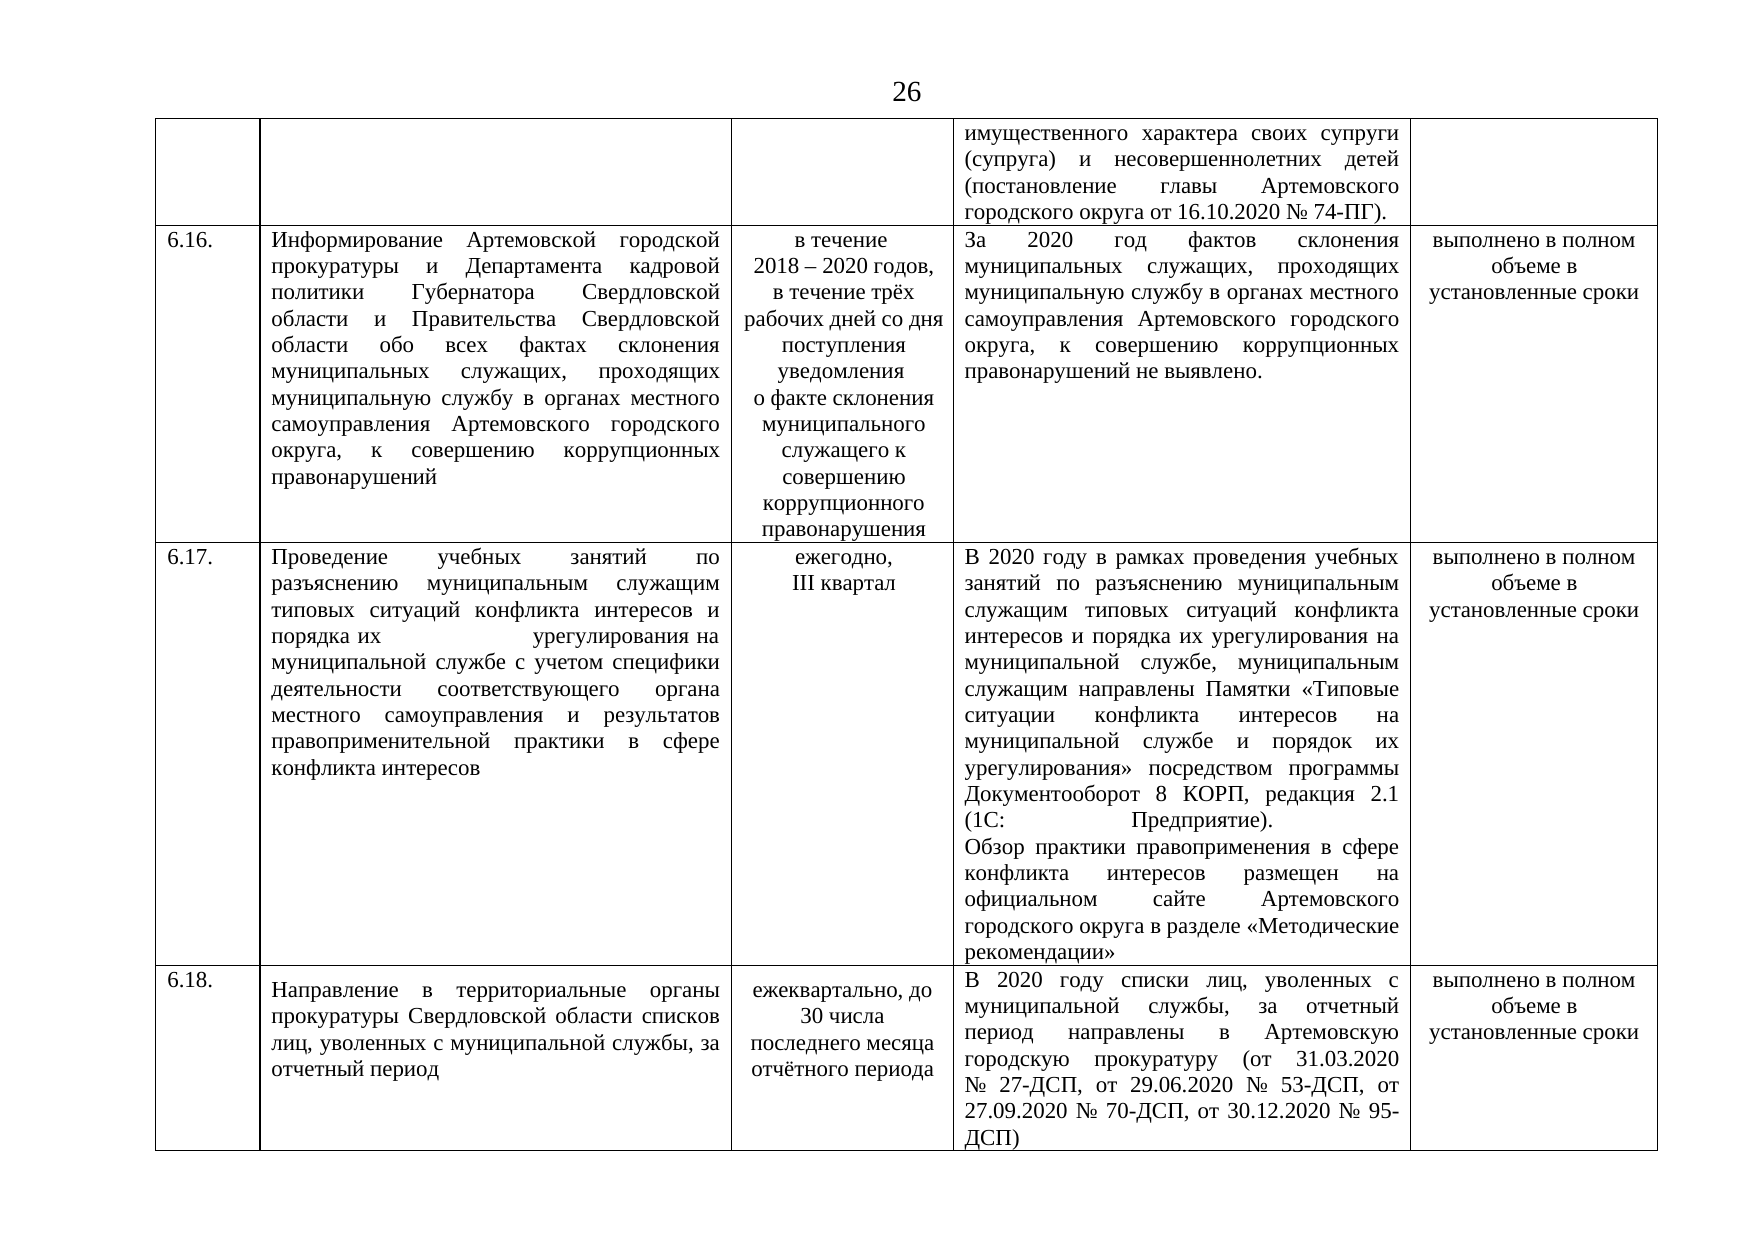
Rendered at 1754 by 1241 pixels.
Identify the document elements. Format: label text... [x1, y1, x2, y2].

table_cell выполнено в полном объеме в установленные сроки [1411, 543, 1657, 964]
table_cell [732, 119, 953, 224]
table_cell ежегодно, III квартал [732, 543, 953, 964]
table_cell За 2020 год фактов склонения муниципальных служащих, проходящих муниципальную службу в органах местного самоуправления Артемовского городского округа, к совершению коррупционных правонарушений не выявлено. [954, 226, 1410, 542]
table_cell выполнено в полном объеме в установленные сроки [1411, 226, 1657, 542]
table_cell [1411, 119, 1657, 224]
table_cell 6.17. [156, 543, 259, 964]
table_cell Информирование Артемовской городской прокуратуры и Департамента кадровой политики Губернатора Свердловской области и Правительства Свердловской области обо всех фактах склонения муниципальных служащих, проходящих муниципальную службу в органах местного самоуправления Артемовского городского округа, к совершению коррупционных правонарушений [261, 226, 731, 542]
table_cell [261, 119, 731, 224]
table_cell в течение 2018 – 2020 годов, в течение трёх рабочих дней со дня поступления уведомления о факте склонения муниципального служащего к совершению коррупционного правонарушения [732, 226, 953, 542]
table_cell Направление в территориальные органы прокуратуры Свердловской области списков лиц, уволенных с муниципальной службы, за отчетный период [261, 966, 731, 1150]
table_cell Проведение учебных занятий по разъяснению муниципальным служащим типовых ситуаций конфликта интересов и порядка их урегулирования на муниципальной службе с учетом специфики деятельности соответствующего органа местного самоуправления и результатов правоприменительной практики в сфере конфликта интересов [261, 543, 731, 964]
table_cell 6.16. [156, 226, 259, 542]
table_cell имущественного характера своих супруги (супруга) и несовершеннолетних детей (постановление главы Артемовского городского округа от 16.10.2020 № 74-ПГ). [954, 119, 1410, 224]
table_cell В 2020 году в рамках проведения учебных занятий по разъяснению муниципальным служащим типовых ситуаций конфликта интересов и порядка их урегулирования на муниципальной службе, муниципальным служащим направлены Памятки «Типовые ситуации конфликта интересов на муниципальной службе и порядок их урегулирования» посредством программы Документооборот 8 КОРП, редакция 2.1 (1С: Предприятие). Обзор практики правоприменения в сфере конфликта интересов размещен на официальном сайте Артемовского городского округа в разделе «Методические рекомендации» [954, 543, 1410, 964]
table_cell [156, 119, 259, 224]
table_cell выполнено в полном объеме в установленные сроки [1411, 966, 1657, 1150]
table_cell ежеквартально, до 30 числа последнего месяца отчётного периода [732, 966, 953, 1150]
table_cell В 2020 году списки лиц, уволенных с муниципальной службы, за отчетный период направлены в Артемовскую городскую прокуратуру (от 31.03.2020 № 27-ДСП, от 29.06.2020 № 53-ДСП, от 27.09.2020 № 70-ДСП, от 30.12.2020 № 95-ДСП) [954, 966, 1410, 1150]
table_cell 6.18. [156, 966, 259, 1150]
